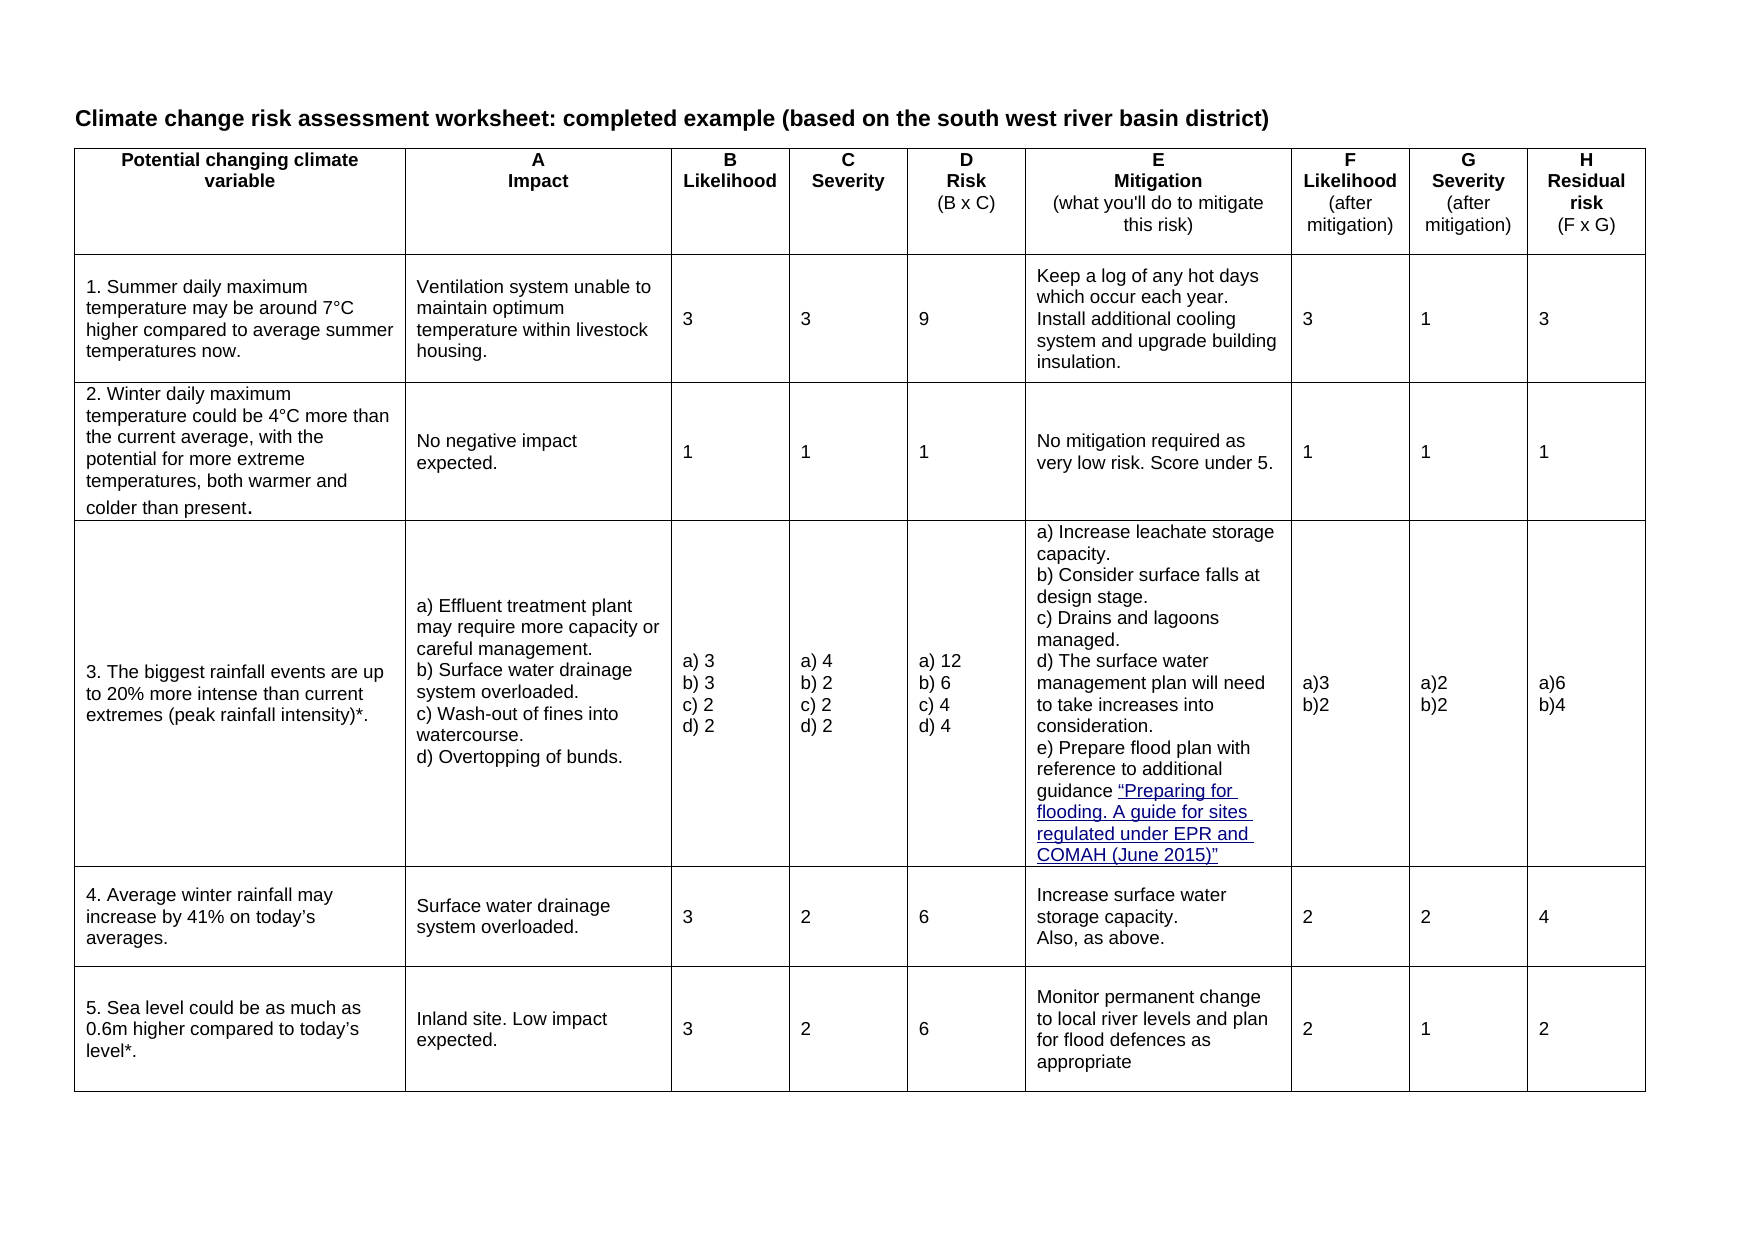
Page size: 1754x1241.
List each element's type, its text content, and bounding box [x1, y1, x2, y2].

table_cell 6 [908, 967, 1025, 1091]
table_cell 2 [1410, 867, 1527, 966]
table_cell 2 [790, 867, 907, 966]
table_cell 2 [1292, 967, 1409, 1091]
table_cell a) Effluent treatment plant may require more capacity or careful management. b) Surface water drainage system overloaded. c) Wash-out of fines into watercourse. d) Overtopping of bunds. [406, 521, 671, 866]
table_cell 1 [1292, 383, 1409, 520]
table_header B Likelihood [672, 149, 789, 254]
table_cell 3 [790, 255, 907, 382]
table_cell 2. Winter daily maximum temperature could be 4°C more than the current average, with the potential for more extreme temperatures, both warmer and colder than present. [75, 383, 405, 520]
table_cell 4 [1528, 867, 1645, 966]
table_header A Impact [406, 149, 671, 254]
table_cell Increase surface water storage capacity. Also, as above. [1026, 867, 1291, 966]
table_cell a) Increase leachate storage capacity. b) Consider surface falls at design stage. c) Drains and lagoons managed. d) The surface water management plan will need to take increases into consideration. e) Prepare flood plan with reference to additional guidance “Preparing for flooding. A guide for sites regulated under EPR and COMAH (June 2015)” [1026, 521, 1291, 866]
table_cell Inland site. Low impact expected. [406, 967, 671, 1091]
table_cell Ventilation system unable to maintain optimum temperature within livestock housing. [406, 255, 671, 382]
table_cell a) 3 b) 3 c) 2 d) 2 [672, 521, 789, 866]
table_header D Risk (B x C) [908, 149, 1025, 254]
text Climate change risk assessment worksheet: completed example (based on the south west river basin district) [75, 104, 1679, 131]
table_cell No negative impact expected. [406, 383, 671, 520]
table_cell 1 [908, 383, 1025, 520]
table_cell a) 4 b) 2 c) 2 d) 2 [790, 521, 907, 866]
table_header F Likelihood (after mitigation) [1292, 149, 1409, 254]
table_cell 3 [1528, 255, 1645, 382]
table_cell 2 [1528, 967, 1645, 1091]
table_cell 6 [908, 867, 1025, 966]
table_cell 3 [672, 867, 789, 966]
table_cell Keep a log of any hot days which occur each year. Install additional cooling system and upgrade building insulation. [1026, 255, 1291, 382]
table_cell Surface water drainage system overloaded. [406, 867, 671, 966]
table_cell 4. Average winter rainfall may increase by 41% on today’s averages. [75, 867, 405, 966]
table_cell 2 [1292, 867, 1409, 966]
table_cell No mitigation required as very low risk. Score under 5. [1026, 383, 1291, 520]
table_cell 1 [672, 383, 789, 520]
table_header E Mitigation (what you'll do to mitigate this risk) [1026, 149, 1291, 254]
table_cell 9 [908, 255, 1025, 382]
table_cell a) 12 b) 6 c) 4 d) 4 [908, 521, 1025, 866]
table_cell a)3 b)2 [1292, 521, 1409, 866]
table_cell 1 [1410, 255, 1527, 382]
table_cell 2 [790, 967, 907, 1091]
table_cell 3 [1292, 255, 1409, 382]
table_cell 1 [790, 383, 907, 520]
table_cell 3. The biggest rainfall events are up to 20% more intense than current extremes (peak rainfall intensity)*. [75, 521, 405, 866]
table_cell a)6 b)4 [1528, 521, 1645, 866]
table_cell 1. Summer daily maximum temperature may be around 7°C higher compared to average summer temperatures now. [75, 255, 405, 382]
table_cell 1 [1528, 383, 1645, 520]
table_header Potential changing climate variable [75, 149, 405, 254]
table_cell 3 [672, 967, 789, 1091]
table_header G Severity (after mitigation) [1410, 149, 1527, 254]
table_cell 5. Sea level could be as much as 0.6m higher compared to today’s level*. [75, 967, 405, 1091]
table_cell 1 [1410, 383, 1527, 520]
table_header C Severity [790, 149, 907, 254]
table_cell 1 [1410, 967, 1527, 1091]
table_cell Monitor permanent change to local river levels and plan for flood defences as appropriate [1026, 967, 1291, 1091]
table_cell a)2 b)2 [1410, 521, 1527, 866]
table_cell 3 [672, 255, 789, 382]
table_header H Residual risk (F x G) [1528, 149, 1645, 254]
